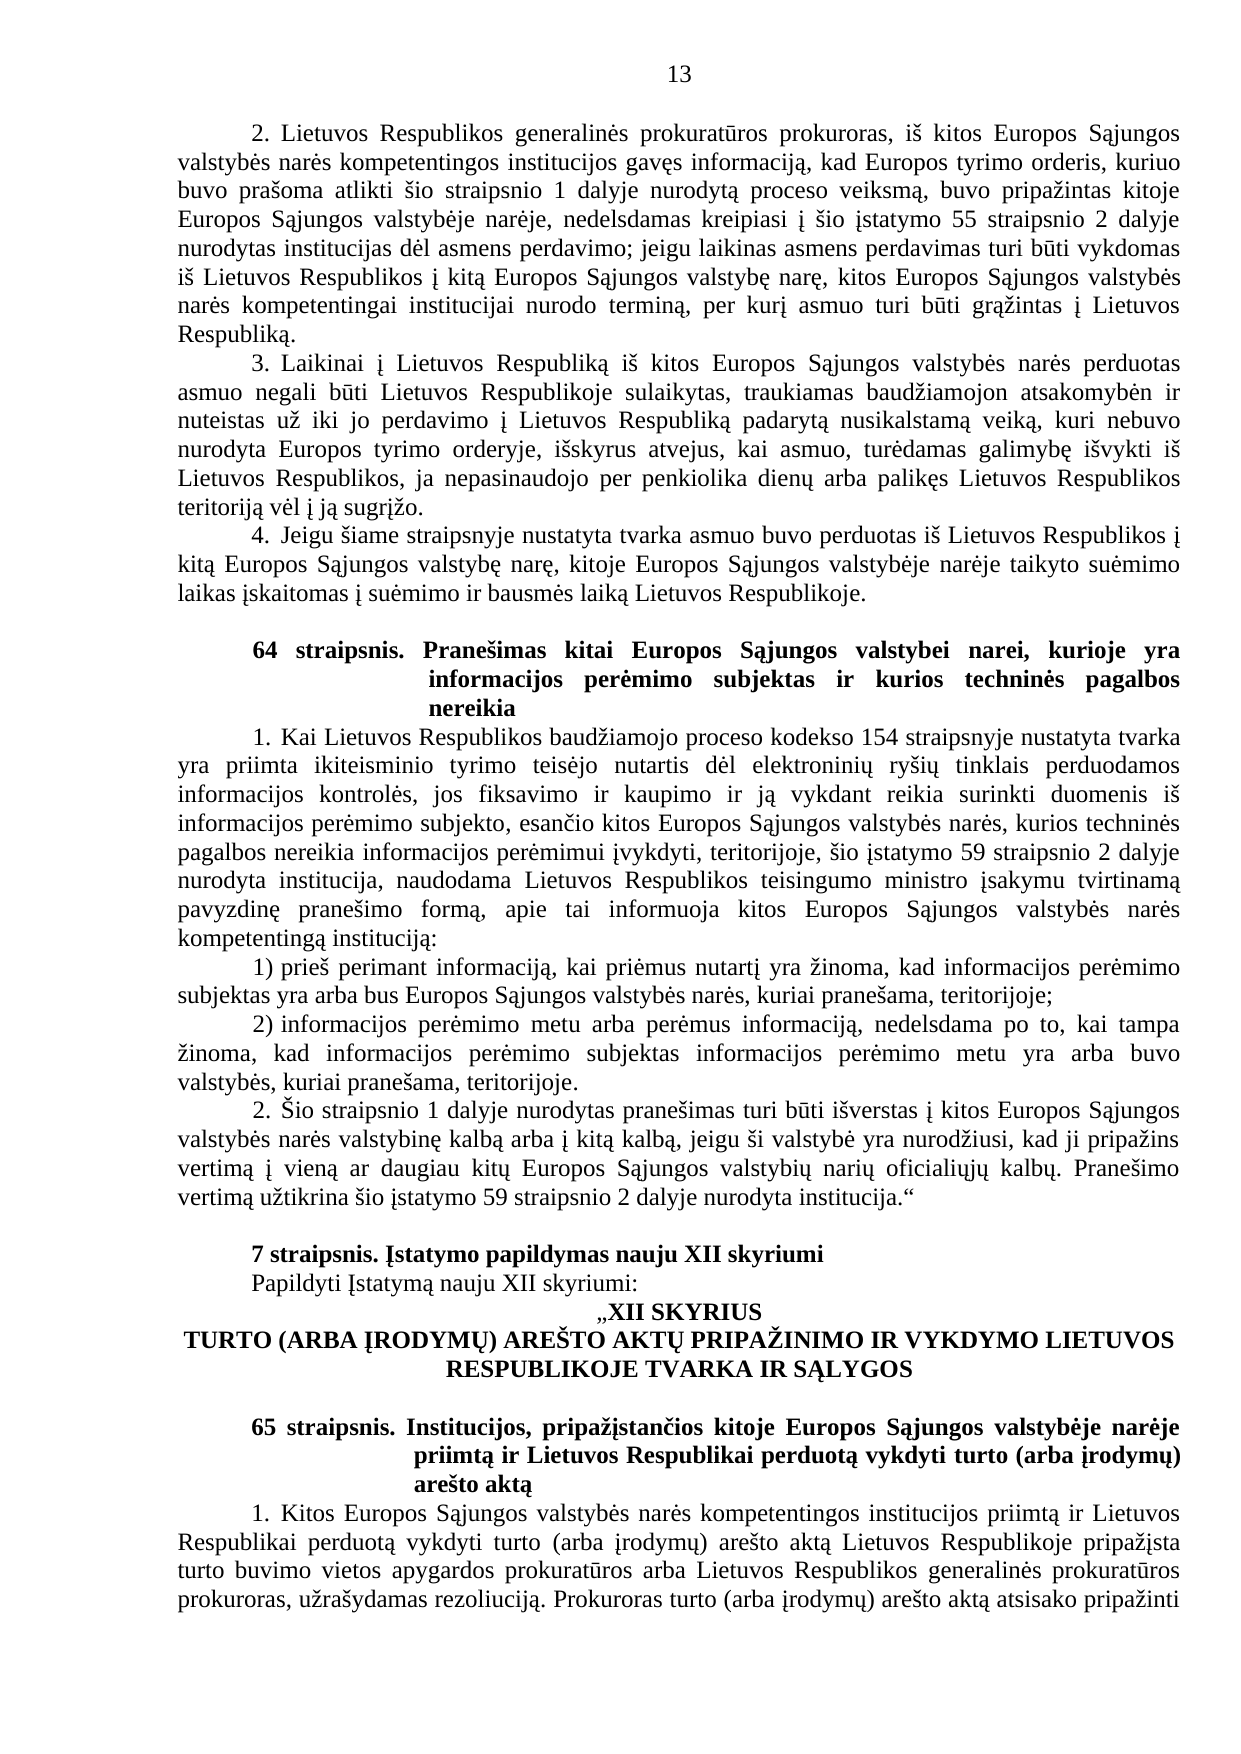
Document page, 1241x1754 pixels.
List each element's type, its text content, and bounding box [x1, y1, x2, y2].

text TURTO (ARBA ĮRODYMŲ) AREŠTO AKTŲ PRIPAŽINIMO IR VYKDYMO LIETUVOS RESPUBLIKOJE TVARKA IR SĄLYGOS [177, 1326, 1181, 1383]
text 65 straipsnis. Institucijos, pripažįstančios kitoje Europos Sąjungos valstybėje narėje priimtą ir Lietuvos Respublikai perduotą vykdyti turto (arba įrodymų) arešto aktą [251, 1412, 1181, 1498]
text 4. Jeigu šiame straipsnyje nustatyta tvarka asmuo buvo perduotas iš Lietuvos Respublikos į kitą Europos Sąjungos valstybę narę, kitoje Europos Sąjungos valstybėje narėje taikyto suėmimo laikas įskaitomas į suėmimo ir bausmės laiką Lietuvos Respublikoje. [177, 521, 1181, 607]
text 1) prieš perimant informaciją, kai priėmus nutartį yra žinoma, kad informacijos perėmimo subjektas yra arba bus Europos Sąjungos valstybės narės, kuriai pranešama, teritorijoje; [177, 952, 1181, 1009]
text 1. Kitos Europos Sąjungos valstybės narės kompetentingos institucijos priimtą ir Lietuvos Respublikai perduotą vykdyti turto (arba įrodymų) arešto aktą Lietuvos Respublikoje pripažįsta turto buvimo vietos apygardos prokuratūros arba Lietuvos Respublikos generalinės prokuratūros prokuroras, užrašydamas rezoliuciją. Prokuroras turto (arba įrodymų) arešto aktą atsisako pripažinti [177, 1498, 1181, 1613]
text 2. Lietuvos Respublikos generalinės prokuratūros prokuroras, iš kitos Europos Sąjungos valstybės narės kompetentingos institucijos gavęs informaciją, kad Europos tyrimo orderis, kuriuo buvo prašoma atlikti šio straipsnio 1 dalyje nurodytą proceso veiksmą, buvo pripažintas kitoje Europos Sąjungos valstybėje narėje, nedelsdamas kreipiasi į šio įstatymo 55 straipsnio 2 dalyje nurodytas institucijas dėl asmens perdavimo; jeigu laikinas asmens perdavimas turi būti vykdomas iš Lietuvos Respublikos į kitą Europos Sąjungos valstybę narę, kitos Europos Sąjungos valstybės narės kompetentingai institucijai nurodo terminą, per kurį asmuo turi būti grąžintas į Lietuvos Respubliką. [177, 118, 1181, 348]
text 64 straipsnis. Pranešimas kitai Europos Sąjungos valstybei narei, kurioje yra informacijos perėmimo subjektas ir kurios techninės pagalbos nereikia [252, 636, 1181, 722]
text „XII SKYRIUS [177, 1297, 1181, 1326]
text 7 straipsnis. Įstatymo papildymas nauju XII skyriumi [177, 1239, 1181, 1268]
text 2) informacijos perėmimo metu arba perėmus informaciją, nedelsdama po to, kai tampa žinoma, kad informacijos perėmimo subjektas informacijos perėmimo metu yra arba buvo valstybės, kuriai pranešama, teritorijoje. [177, 1009, 1181, 1096]
text 2. Šio straipsnio 1 dalyje nurodytas pranešimas turi būti išverstas į kitos Europos Sąjungos valstybės narės valstybinę kalbą arba į kitą kalbą, jeigu ši valstybė yra nurodžiusi, kad ji pripažins vertimą į vieną ar daugiau kitų Europos Sąjungos valstybių narių oficialiųjų kalbų. Pranešimo vertimą užtikrina šio įstatymo 59 straipsnio 2 dalyje nurodyta institucija.“ [177, 1096, 1181, 1211]
text 3. Laikinai į Lietuvos Respubliką iš kitos Europos Sąjungos valstybės narės perduotas asmuo negali būti Lietuvos Respublikoje sulaikytas, traukiamas baudžiamojon atsakomybėn ir nuteistas už iki jo perdavimo į Lietuvos Respubliką padarytą nusikalstamą veiką, kuri nebuvo nurodyta Europos tyrimo orderyje, išskyrus atvejus, kai asmuo, turėdamas galimybę išvykti iš Lietuvos Respublikos, ja nepasinaudojo per penkiolika dienų arba palikęs Lietuvos Respublikos teritoriją vėl į ją sugrįžo. [177, 348, 1181, 521]
text Papildyti Įstatymą nauju XII skyriumi: [177, 1268, 1181, 1297]
text 1. Kai Lietuvos Respublikos baudžiamojo proceso kodekso 154 straipsnyje nustatyta tvarka yra priimta ikiteisminio tyrimo teisėjo nutartis dėl elektroninių ryšių tinklais perduodamos informacijos kontrolės, jos fiksavimo ir kaupimo ir ją vykdant reikia surinkti duomenis iš informacijos perėmimo subjekto, esančio kitos Europos Sąjungos valstybės narės, kurios techninės pagalbos nereikia informacijos perėmimui įvykdyti, teritorijoje, šio įstatymo 59 straipsnio 2 dalyje nurodyta institucija, naudodama Lietuvos Respublikos teisingumo ministro įsakymu tvirtinamą pavyzdinę pranešimo formą, apie tai informuoja kitos Europos Sąjungos valstybės narės kompetentingą instituciją: [177, 722, 1181, 952]
